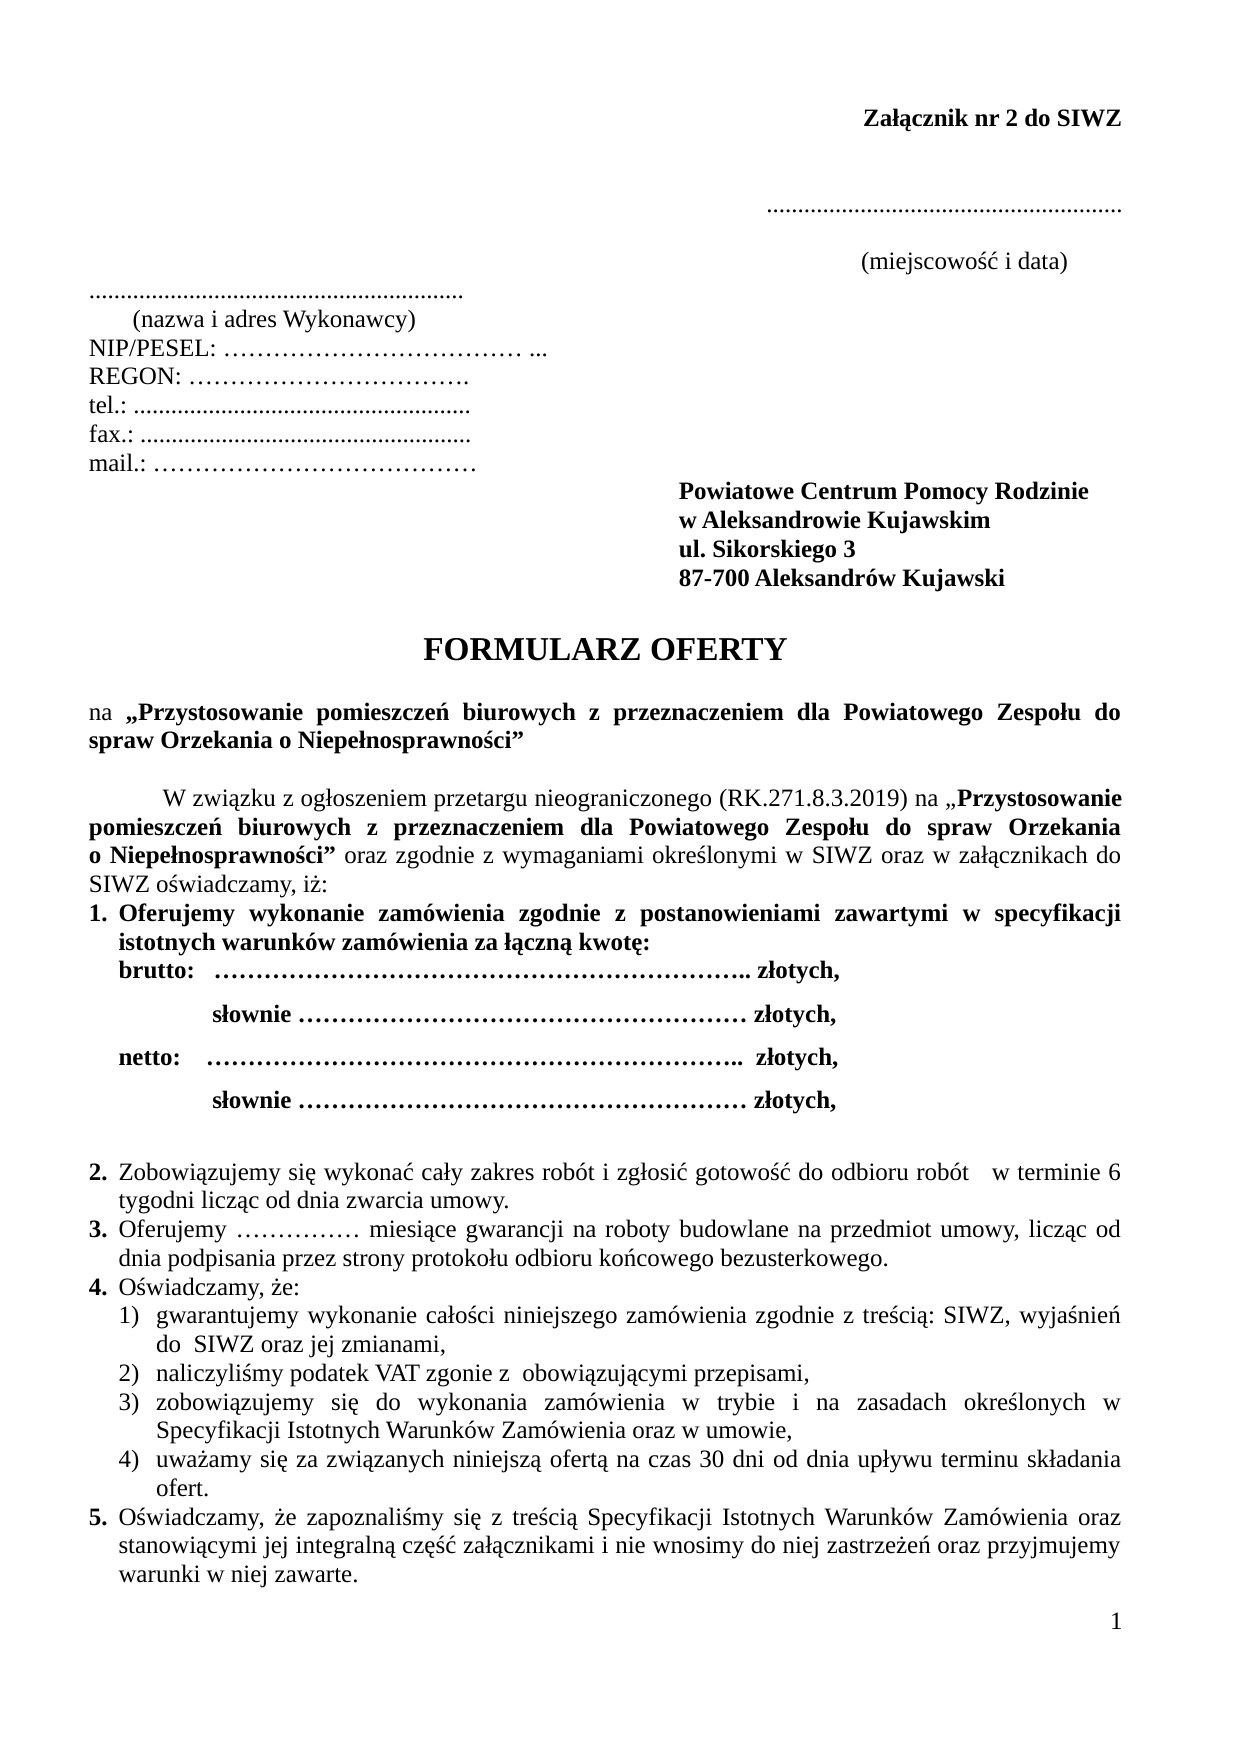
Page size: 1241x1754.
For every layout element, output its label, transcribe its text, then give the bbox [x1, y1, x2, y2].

list Oferujemy wykonanie zamówienia zgodnie z postanowieniami zawartymi w specyfikacji istotnych warunków zamówienia za łączną kwotę: [89, 898, 1122, 956]
list Oferujemy …………… miesiące gwarancji na roboty budowlane na przedmiot umowy, licząc od dnia podpisania przez strony protokołu odbioru końcowego bezusterkowego. [89, 1214, 1122, 1272]
list Oświadczamy, że: [89, 1272, 1122, 1301]
text (miejscowość i data) [89, 218, 1122, 275]
text ul. Sikorskiego 3 [605, 534, 1122, 563]
text W związku z ogłoszeniem przetargu nieograniczonego (RK.271.8.3.2019) na „Przystosowanie pomieszczeń biurowych z przeznaczeniem dla Powiatowego Zespołu do spraw Orzekania o Niepełnosprawności” oraz zgodnie z wymaganiami określonymi w SIWZ oraz w załącznikach do SIWZ oświadczamy, iż: [89, 783, 1122, 898]
text mail.: ………………………………… [89, 448, 1122, 476]
text tel.: ...................................................... [89, 390, 1122, 419]
text na „Przystosowanie pomieszczeń biurowych z przeznaczeniem dla Powiatowego Zespołu do spraw Orzekania o Niepełnosprawności” [89, 697, 1122, 754]
text FORMULARZ OFERTY [89, 630, 1122, 668]
list brutto: ……………………………………………………….. złotych, [118, 956, 1122, 984]
list zobowiązujemy się do wykonania zamówienia w trybie i na zasadach określonych w Specyfikacji Istotnych Warunków Zamówienia oraz w umowie, [118, 1387, 1122, 1444]
list słownie ……………………………………………… złotych, [118, 999, 1122, 1027]
text ............................................................ [89, 275, 1122, 304]
list gwarantujemy wykonanie całości niniejszego zamówienia zgodnie z treścią: SIWZ, wyjaśnień do SIWZ oraz jej zmianami, [118, 1301, 1122, 1358]
text REGON: ……………………………. [89, 361, 1122, 390]
text Powiatowe Centrum Pomocy Rodzinie [605, 476, 1122, 505]
list naliczyliśmy podatek VAT zgonie z obowiązującymi przepisami, [118, 1358, 1122, 1387]
text 87-700 Aleksandrów Kujawski [605, 563, 1122, 591]
list uważamy się za związanych niniejszą ofertą na czas 30 dni od dnia upływu terminu składania ofert. [118, 1444, 1122, 1502]
list słownie ……………………………………………… złotych, [118, 1085, 1122, 1114]
list netto: ……………………………………………………….. złotych, [118, 1042, 1122, 1071]
text w Aleksandrowie Kujawskim [605, 505, 1122, 534]
list Oświadczamy, że zapoznaliśmy się z treścią Specyfikacji Istotnych Warunków Zamówienia oraz stanowiącymi jej integralną część załącznikami i nie wnosimy do niej zastrzeżeń oraz przyjmujemy warunki w niej zawarte. [89, 1502, 1122, 1588]
text fax.: ..................................................... [89, 419, 1122, 448]
text ......................................................... [89, 189, 1122, 218]
list Zobowiązujemy się wykonać cały zakres robót i zgłosić gotowość do odbioru robót w terminie 6 tygodni licząc od dnia zwarcia umowy. [89, 1157, 1122, 1214]
text (nazwa i adres Wykonawcy) [89, 304, 1122, 333]
text NIP/PESEL: ……………………………… ... [89, 333, 1122, 361]
